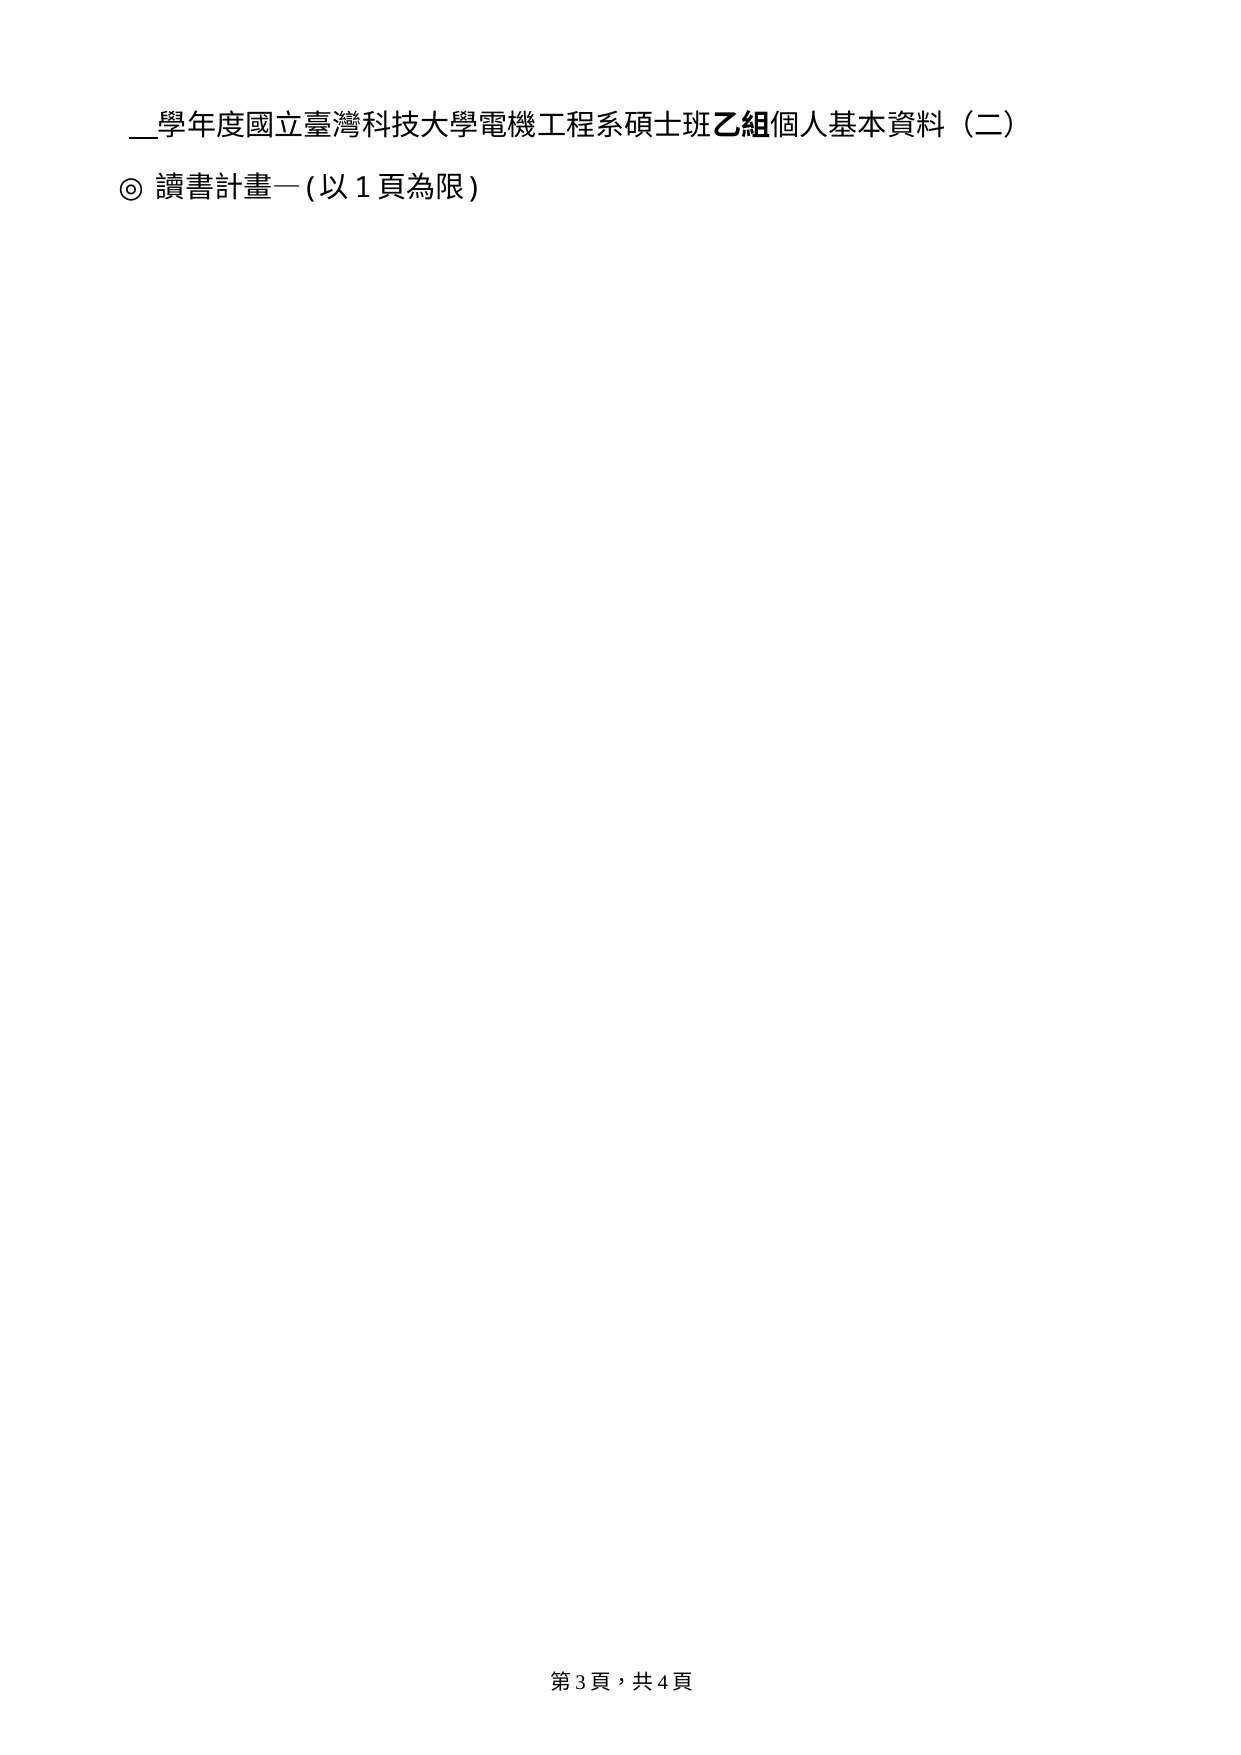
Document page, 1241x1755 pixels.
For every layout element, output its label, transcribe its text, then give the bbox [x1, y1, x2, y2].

list 讀書計畫—(以1頁為限) [118, 143, 1125, 206]
text 學年度國立臺灣科技大學電機工程系碩士班乙組個人基本資料（二） [118, 81, 1125, 143]
